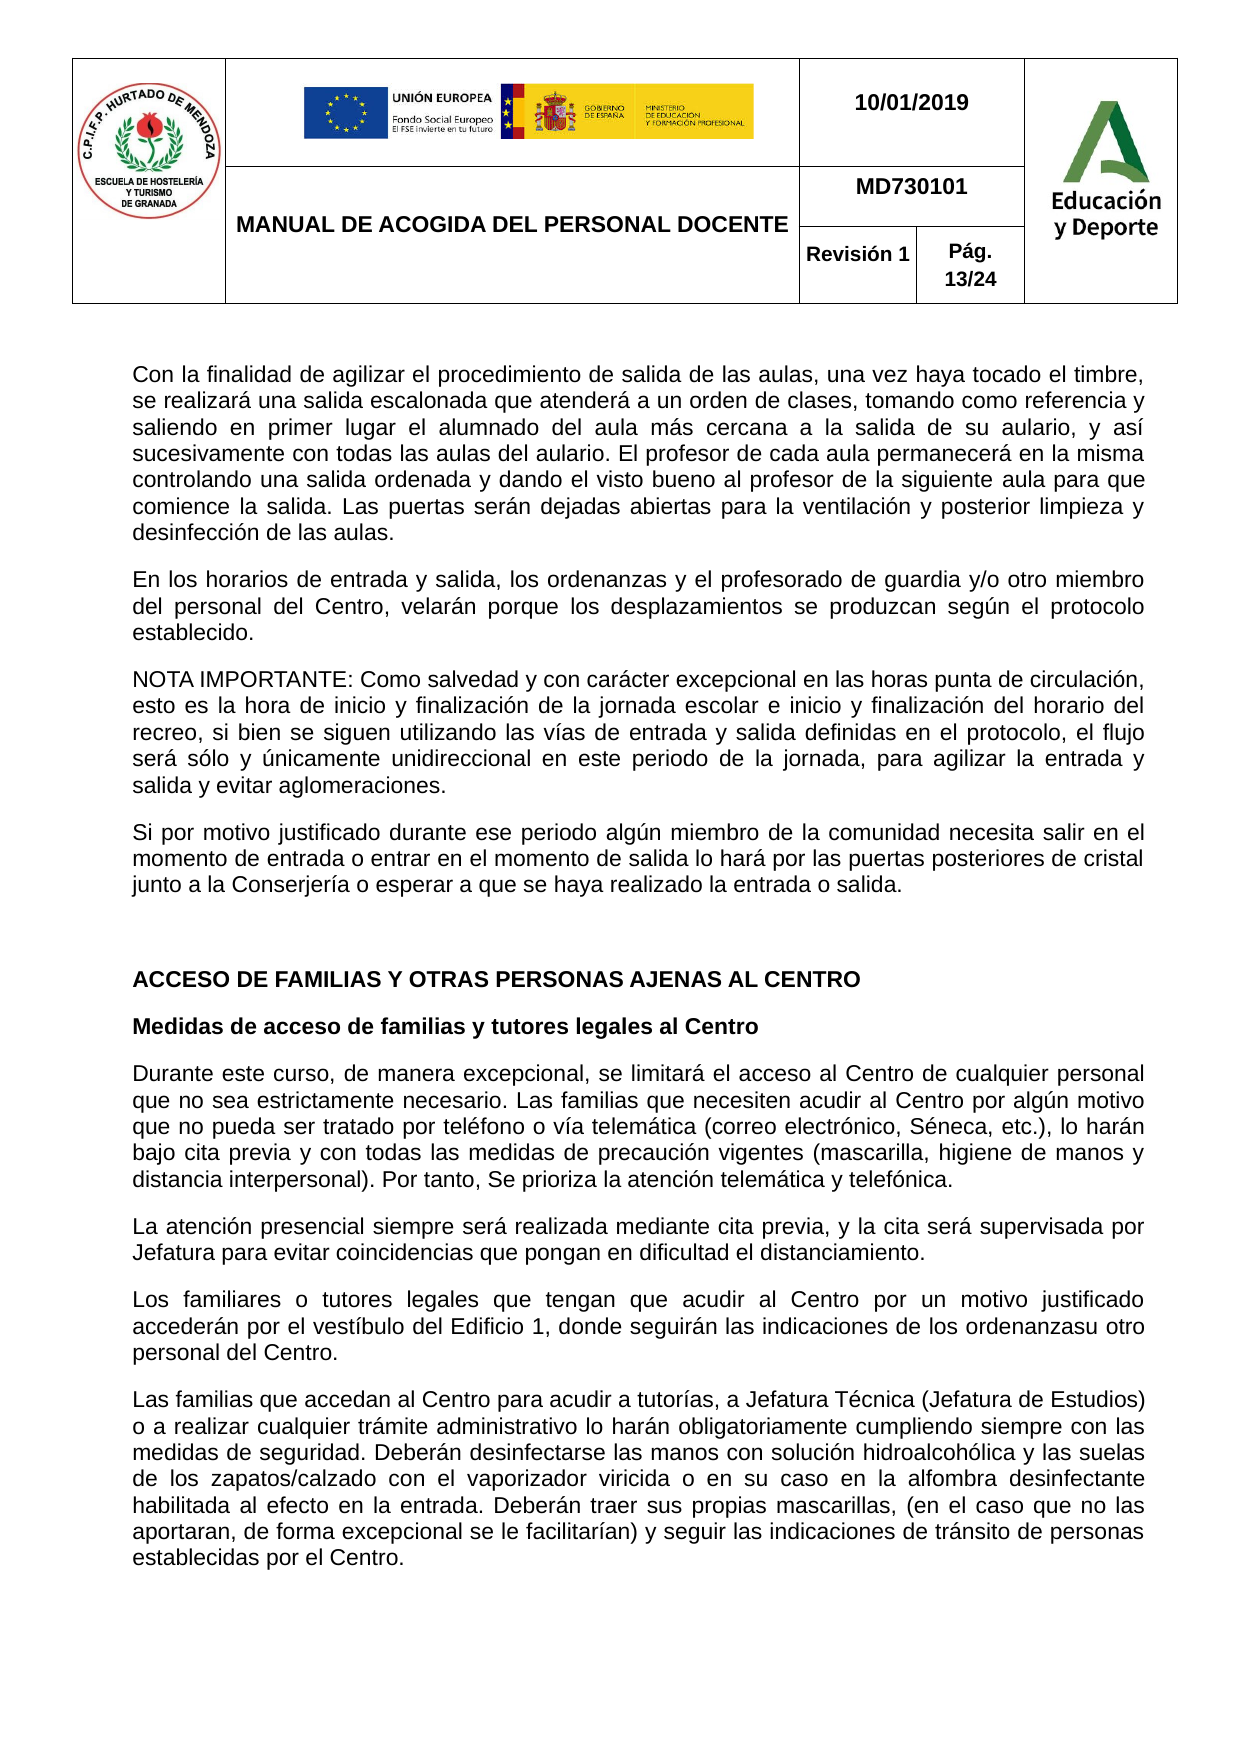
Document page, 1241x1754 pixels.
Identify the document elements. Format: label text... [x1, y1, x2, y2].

picture [300, 83, 754, 139]
picture [76, 83, 222, 220]
list NOTA IMPORTANTE: Como salvedad y con carácter excepcional en las horas punta de circulación, esto es la hora de inicio y finalización de la jornada escolar e inicio y finalización del horario del recreo, si bien se siguen utilizando las vías de entrada y salida definidas en el protocolo, el flujo será sólo y únicamente unidireccional en este periodo de la jornada, para agilizar la entrada y salida y evitar aglomeraciones. [94, 666, 1146, 798]
list Si por motivo justificado durante ese periodo algún miembro de la comunidad necesita salir en el momento de entrada o entrar en el momento de salida lo hará por las puertas posteriores de cristal junto a la Conserjería o esperar a que se haya realizado la entrada o salida. [94, 819, 1146, 898]
list Los familiares o tutores legales que tengan que acudir al Centro por un motivo justificado accederán por el vestíbulo del Edificio 1, donde seguirán las indicaciones de los ordenanzasu otro personal del Centro. [94, 1286, 1146, 1365]
list Medidas de acceso de familias y tutores legales al Centro [94, 1013, 1146, 1039]
list La atención presencial siempre será realizada mediante cita previa, y la cita será supervisada por Jefatura para evitar coincidencias que pongan en dificultad el distanciamiento. [94, 1213, 1146, 1266]
list Con la finalidad de agilizar el procedimiento de salida de las aulas, una vez haya tocado el timbre, se realizará una salida escalonada que atenderá a un orden de clases, tomando como referencia y saliendo en primer lugar el alumnado del aula más cercana a la salida de su aulario, y así sucesivamente con todas las aulas del aulario. El profesor de cada aula permanecerá en la misma controlando una salida ordenada y dando el visto bueno al profesor de la siguiente aula para que comience la salida. Las puertas serán dejadas abiertas para la ventilación y posterior limpieza y desinfección de las aulas. [94, 361, 1146, 545]
list Las familias que accedan al Centro para acudir a tutorías, a Jefatura Técnica (Jefatura de Estudios) o a realizar cualquier trámite administrativo lo harán obligatoriamente cumpliendo siempre con las medidas de seguridad. Deberán desinfectarse las manos con solución hidroalcohólica y las suelas de los zapatos/calzado con el vaporizador viricida o en su caso en la alfombra desinfectante habilitada al efecto en la entrada. Deberán traer sus propias mascarillas, (en el caso que no las aportaran, de forma excepcional se le facilitarían) y seguir las indicaciones de tránsito de personas establecidas por el Centro. [94, 1386, 1146, 1571]
list ACCESO DE FAMILIAS Y OTRAS PERSONAS AJENAS AL CENTRO [94, 966, 1146, 992]
picture [1047, 98, 1164, 240]
list En los horarios de entrada y salida, los ordenanzas y el profesorado de guardia y/o otro miembro del personal del Centro, velarán porque los desplazamientos se produzcan según el protocolo establecido. [94, 566, 1146, 645]
list Durante este curso, de manera excepcional, se limitará el acceso al Centro de cualquier personal que no sea estrictamente necesario. Las familias que necesiten acudir al Centro por algún motivo que no pueda ser tratado por teléfono o vía telemática (correo electrónico, Séneca, etc.), lo harán bajo cita previa y con todas las medidas de precaución vigentes (mascarilla, higiene de manos y distancia interpersonal). Por tanto, Se prioriza la atención telemática y telefónica. [94, 1060, 1146, 1192]
